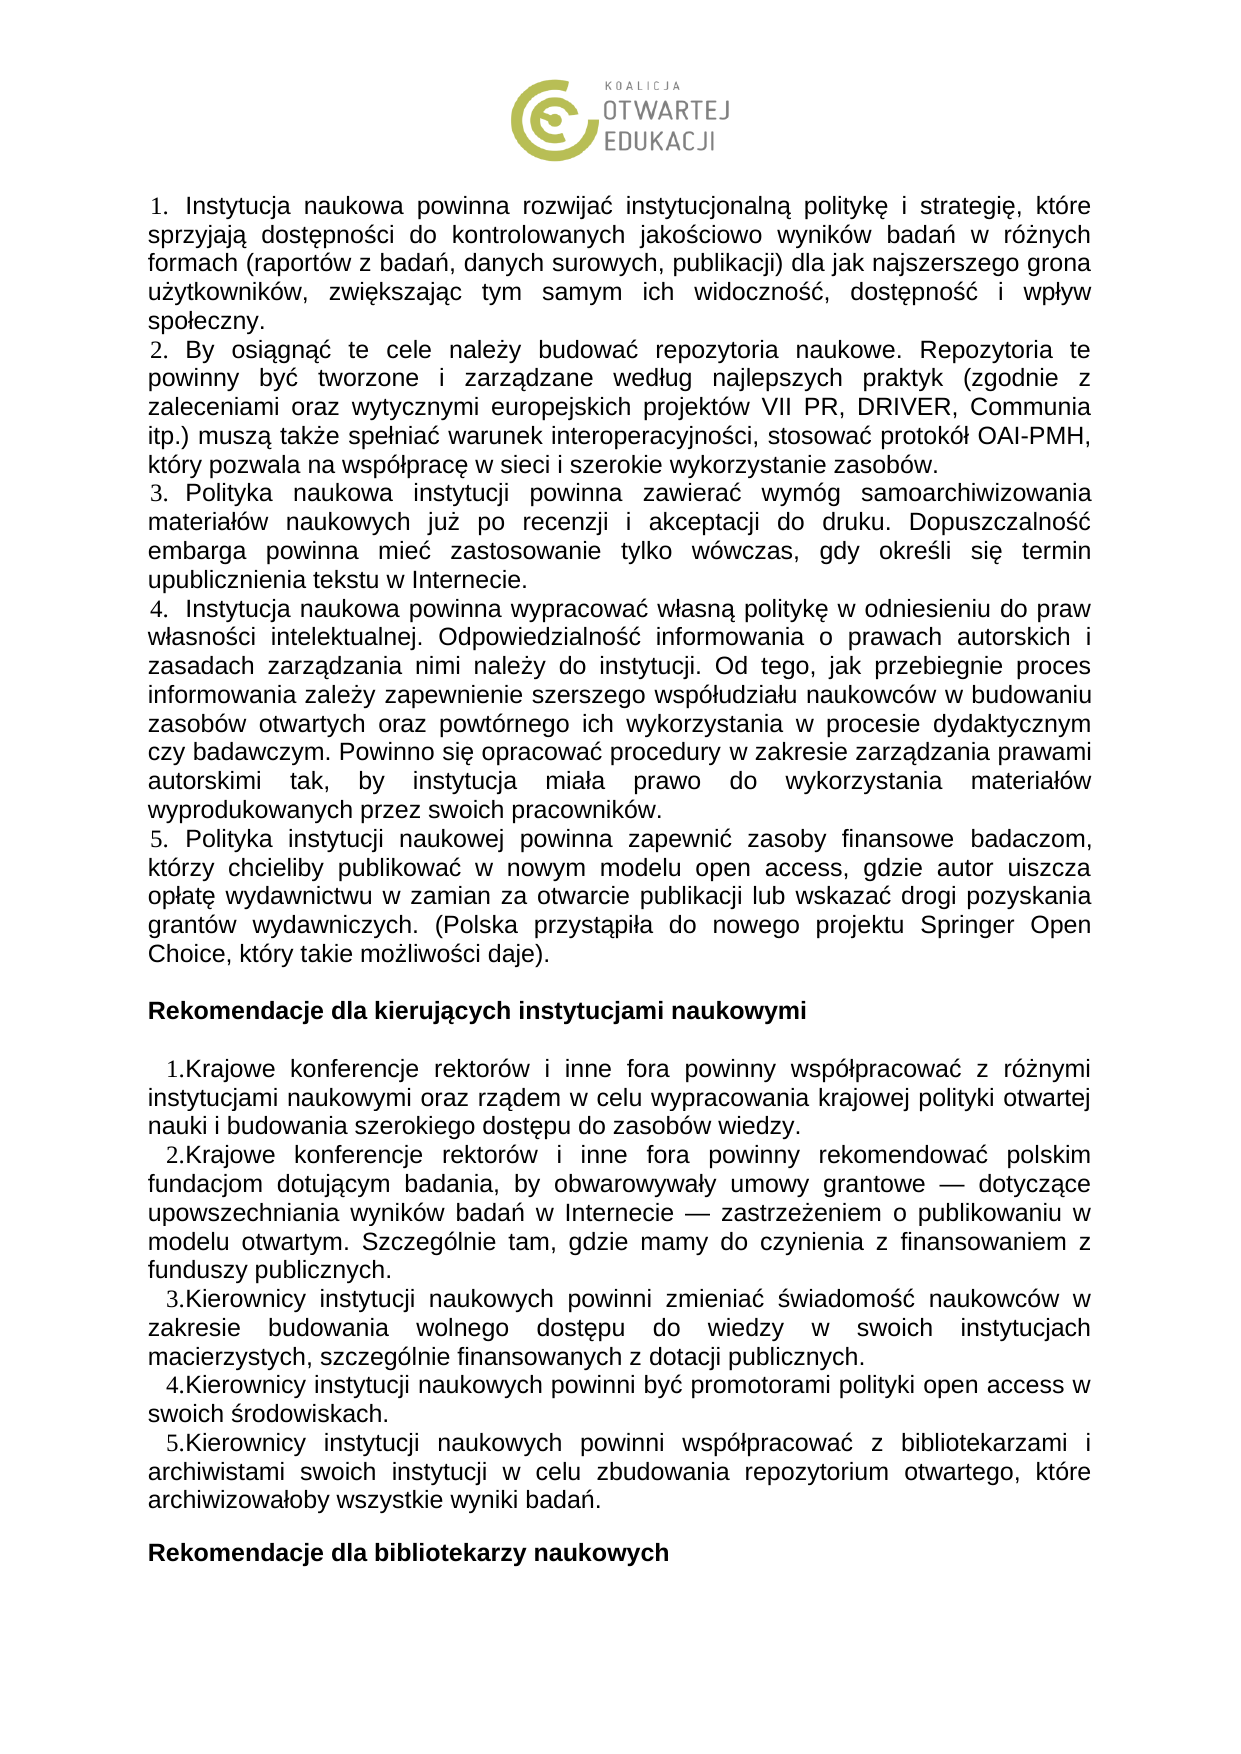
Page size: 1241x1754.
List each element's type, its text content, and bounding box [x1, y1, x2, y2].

list Krajowe konferencje rektorów i inne fora powinny rekomendować polskim fundacjom dotującym badania, by obwarowywały umowy grantowe — dotyczące upowszechniania wyników badań w Internecie — zastrzeżeniem o publikowaniu w modelu otwartym. Szczególnie tam, gdzie mamy do czynienia z finansowaniem z funduszy publicznych. [148, 1140, 1092, 1284]
picture [509, 78, 731, 162]
list Kierownicy instytucji naukowych powinni współpracować z bibliotekarzami i archiwistami swoich instytucji w celu zbudowania repozytorium otwartego, które archiwizowałoby wszystkie wyniki badań. [148, 1428, 1092, 1514]
text Rekomendacje dla bibliotekarzy naukowych [148, 1538, 1092, 1567]
list Polityka instytucji naukowej powinna zapewnić zasoby finansowe badaczom, którzy chcieliby publikować w nowym modelu open access, gdzie autor uiszcza opłatę wydawnictwu w zamian za otwarcie publikacji lub wskazać drogi pozyskania grantów wydawniczych. (Polska przystąpiła do nowego projektu Springer Open Choice, który takie możliwości daje). [148, 824, 1092, 967]
list Krajowe konferencje rektorów i inne fora powinny współpracować z różnymi instytucjami naukowymi oraz rządem w celu wypracowania krajowej polityki otwartej nauki i budowania szerokiego dostępu do zasobów wiedzy. [148, 1054, 1092, 1140]
list Instytucja naukowa powinna wypracować własną politykę w odniesieniu do praw własności intelektualnej. Odpowiedzialność informowania o prawach autorskich i zasadach zarządzania nimi należy do instytucji. Od tego, jak przebiegnie proces informowania zależy zapewnienie szerszego współudziału naukowców w budowaniu zasobów otwartych oraz powtórnego ich wykorzystania w procesie dydaktycznym czy badawczym. Powinno się opracować procedury w zakresie zarządzania prawami autorskimi tak, by instytucja miała prawo do wykorzystania materiałów wyprodukowanych przez swoich pracowników. [148, 593, 1092, 824]
list Instytucja naukowa powinna rozwijać instytucjonalną politykę i strategię, które sprzyjają dostępności do kontrolowanych jakościowo wyników badań w różnych formach (raportów z badań, danych surowych, publikacji) dla jak najszerszego grona użytkowników, zwiększając tym samym ich widoczność, dostępność i wpływ społeczny. [148, 191, 1092, 334]
text Rekomendacje dla kierujących instytucjami naukowymi [148, 996, 1092, 1025]
list Kierownicy instytucji naukowych powinni być promotorami polityki open access w swoich środowiskach. [148, 1370, 1092, 1428]
list Kierownicy instytucji naukowych powinni zmieniać świadomość naukowców w zakresie budowania wolnego dostępu do wiedzy w swoich instytucjach macierzystych, szczególnie finansowanych z dotacji publicznych. [148, 1284, 1092, 1370]
list By osiągnąć te cele należy budować repozytoria naukowe. Repozytoria te powinny być tworzone i zarządzane według najlepszych praktyk (zgodnie z zaleceniami oraz wytycznymi europejskich projektów VII PR, DRIVER, Communia itp.) muszą także spełniać warunek interoperacyjności, stosować protokół OAI-PMH, który pozwala na współpracę w sieci i szerokie wykorzystanie zasobów. [148, 334, 1092, 478]
list Polityka naukowa instytucji powinna zawierać wymóg samoarchiwizowania materiałów naukowych już po recenzji i akceptacji do druku. Dopuszczalność embarga powinna mieć zastosowanie tylko wówczas, gdy określi się termin upublicznienia tekstu w Internecie. [148, 478, 1092, 593]
